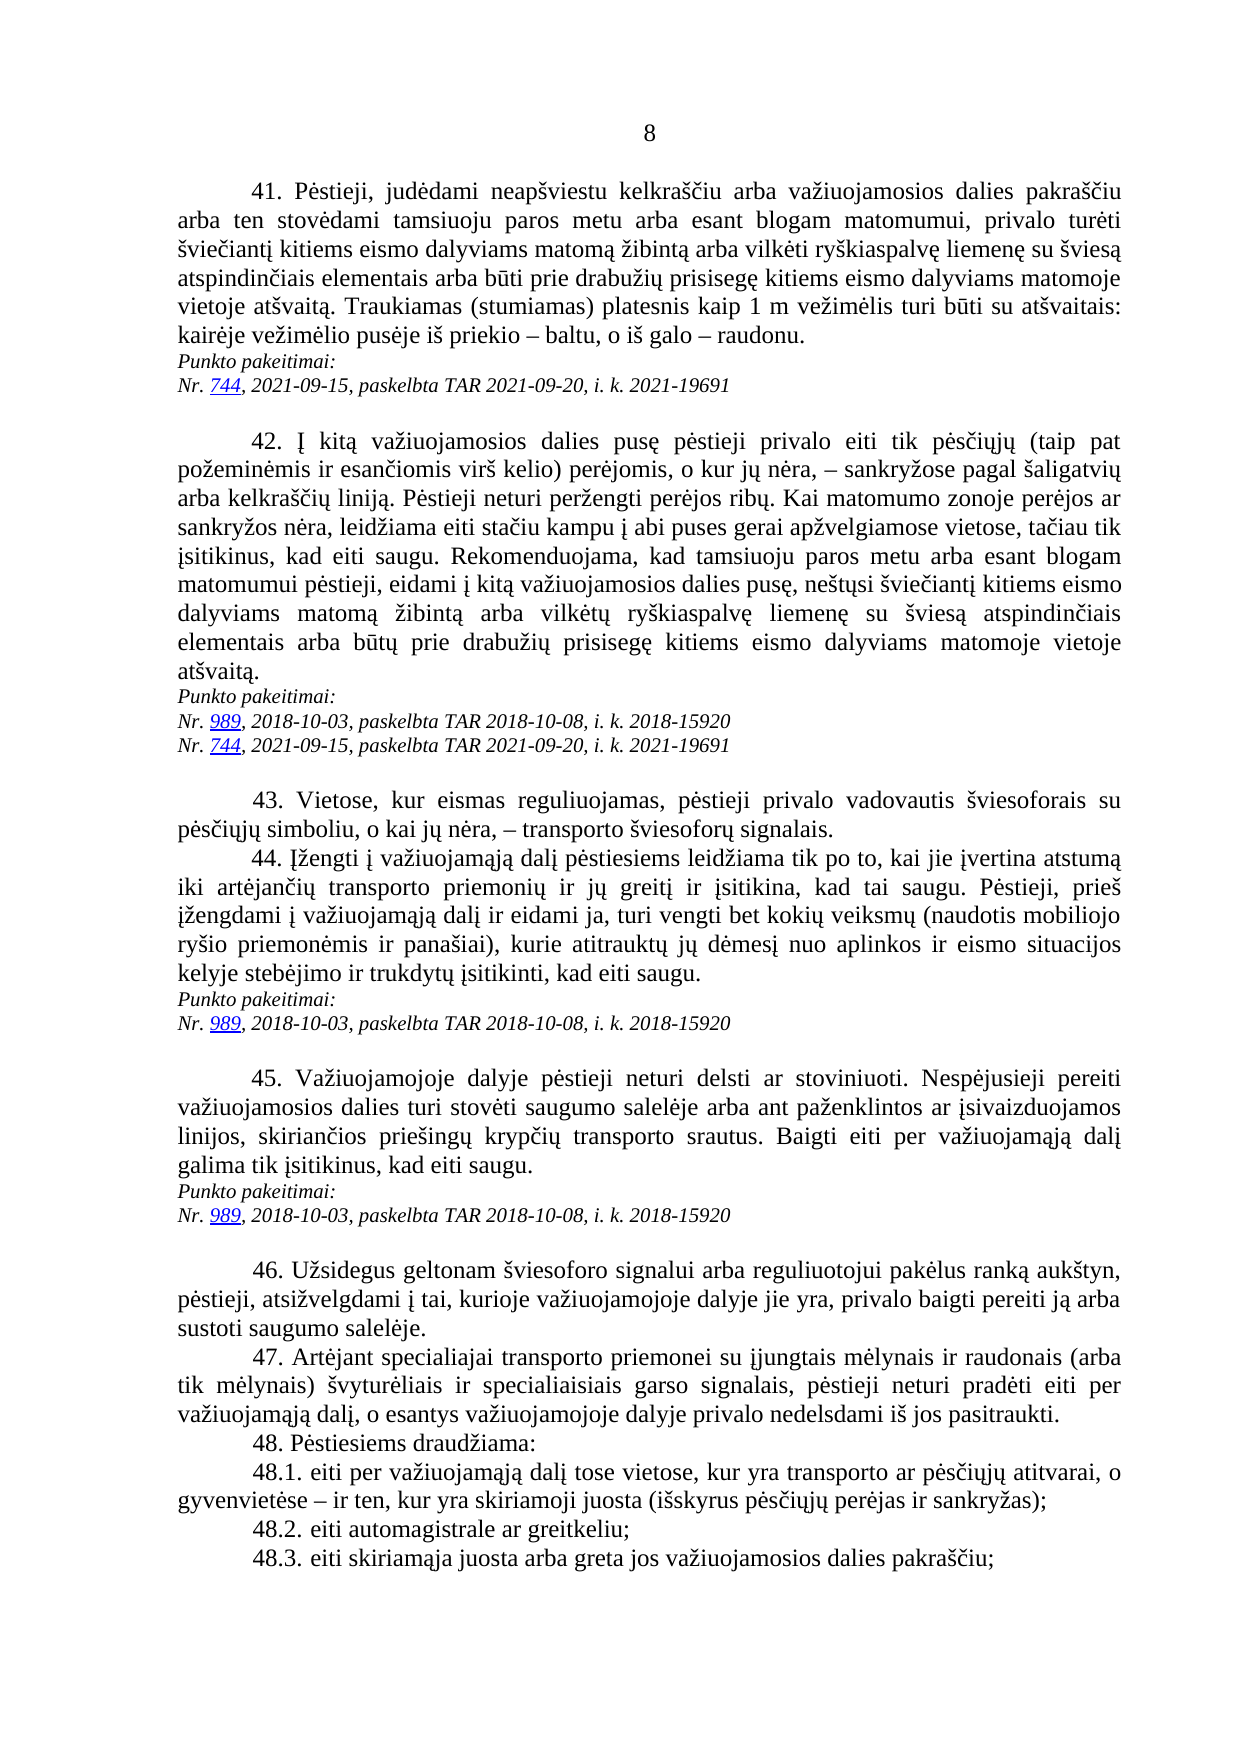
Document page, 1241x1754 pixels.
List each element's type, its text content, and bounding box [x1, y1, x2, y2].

text Nr. 989, 2018-10-03, paskelbta TAR 2018-10-08, i. k. 2018-15920 [177, 1203, 1122, 1227]
text 46. Užsidegus geltonam šviesoforo signalui arba reguliuotojui pakėlus ranką aukštyn, pėstieji, atsižvelgdami į tai, kurioje važiuojamojoje dalyje jie yra, privalo baigti pereiti ją arba sustoti saugumo salelėje. [177, 1255, 1122, 1342]
text Nr. 744, 2021-09-15, paskelbta TAR 2021-09-20, i. k. 2021-19691 [177, 373, 1122, 397]
text 41. Pėstieji, judėdami neapšviestu kelkraščiu arba važiuojamosios dalies pakraščiu arba ten stovėdami tamsiuoju paros metu arba esant blogam matomumui, privalo turėti šviečiantį kitiems eismo dalyviams matomą žibintą arba vilkėti ryškiaspalvę liemenę su šviesą atspindinčiais elementais arba būti prie drabužių prisisegę kitiems eismo dalyviams matomoje vietoje atšvaitą. Traukiamas (stumiamas) platesnis kaip 1 m vežimėlis turi būti su atšvaitais: kairėje vežimėlio pusėje iš priekio – baltu, o iš galo – raudonu. [177, 176, 1122, 349]
text 48. Pėstiesiems draudžiama: [177, 1428, 1122, 1457]
text 45. Važiuojamojoje dalyje pėstieji neturi delsti ar stoviniuoti. Nespėjusieji pereiti važiuojamosios dalies turi stovėti saugumo salelėje arba ant paženklintos ar įsivaizduojamos linijos, skiriančios priešingų krypčių transporto srautus. Baigti eiti per važiuojamąją dalį galima tik įsitikinus, kad eiti saugu. [177, 1063, 1122, 1178]
text Punkto pakeitimai: [177, 987, 1122, 1011]
text 48.2. eiti automagistrale ar greitkeliu; [177, 1514, 1122, 1543]
text Nr. 989, 2018-10-03, paskelbta TAR 2018-10-08, i. k. 2018-15920 [177, 1011, 1122, 1035]
text 42. Į kitą važiuojamosios dalies pusę pėstieji privalo eiti tik pėsčiųjų (taip pat požeminėmis ir esančiomis virš kelio) perėjomis, o kur jų nėra, – sankryžose pagal šaligatvių arba kelkraščių liniją. Pėstieji neturi peržengti perėjos ribų. Kai matomumo zonoje perėjos ar sankryžos nėra, leidžiama eiti stačiu kampu į abi puses gerai apžvelgiamose vietose, tačiau tik įsitikinus, kad eiti saugu. Rekomenduojama, kad tamsiuoju paros metu arba esant blogam matomumui pėstieji, eidami į kitą važiuojamosios dalies pusę, neštųsi šviečiantį kitiems eismo dalyviams matomą žibintą arba vilkėtų ryškiaspalvę liemenę su šviesą atspindinčiais elementais arba būtų prie drabužių prisisegę kitiems eismo dalyviams matomoje vietoje atšvaitą. [177, 426, 1122, 684]
text 47. Artėjant specialiajai transporto priemonei su įjungtais mėlynais ir raudonais (arba tik mėlynais) švyturėliais ir specialiaisiais garso signalais, pėstieji neturi pradėti eiti per važiuojamąją dalį, o esantys važiuojamojoje dalyje privalo nedelsdami iš jos pasitraukti. [177, 1342, 1122, 1428]
text Nr. 989, 2018-10-03, paskelbta TAR 2018-10-08, i. k. 2018-15920 [177, 708, 1122, 733]
text 48.1. eiti per važiuojamąją dalį tose vietose, kur yra transporto ar pėsčiųjų atitvarai, o gyvenvietėse – ir ten, kur yra skiriamoji juosta (išskyrus pėsčiųjų perėjas ir sankryžas); [177, 1457, 1122, 1514]
text 48.3. eiti skiriamąja juosta arba greta jos važiuojamosios dalies pakraščiu; [177, 1543, 1122, 1572]
text Punkto pakeitimai: [177, 1178, 1122, 1203]
text 44. Įžengti į važiuojamąją dalį pėstiesiems leidžiama tik po to, kai jie įvertina atstumą iki artėjančių transporto priemonių ir jų greitį ir įsitikina, kad tai saugu. Pėstieji, prieš įžengdami į važiuojamąją dalį ir eidami ja, turi vengti bet kokių veiksmų (naudotis mobiliojo ryšio priemonėmis ir panašiai), kurie atitrauktų jų dėmesį nuo aplinkos ir eismo situacijos kelyje stebėjimo ir trukdytų įsitikinti, kad eiti saugu. [177, 843, 1122, 987]
text Punkto pakeitimai: [177, 684, 1122, 708]
text 43. Vietose, kur eismas reguliuojamas, pėstieji privalo vadovautis šviesoforais su pėsčiųjų simboliu, o kai jų nėra, – transporto šviesoforų signalais. [177, 785, 1122, 843]
text Punkto pakeitimai: [177, 349, 1122, 373]
text Nr. 744, 2021-09-15, paskelbta TAR 2021-09-20, i. k. 2021-19691 [177, 733, 1122, 757]
